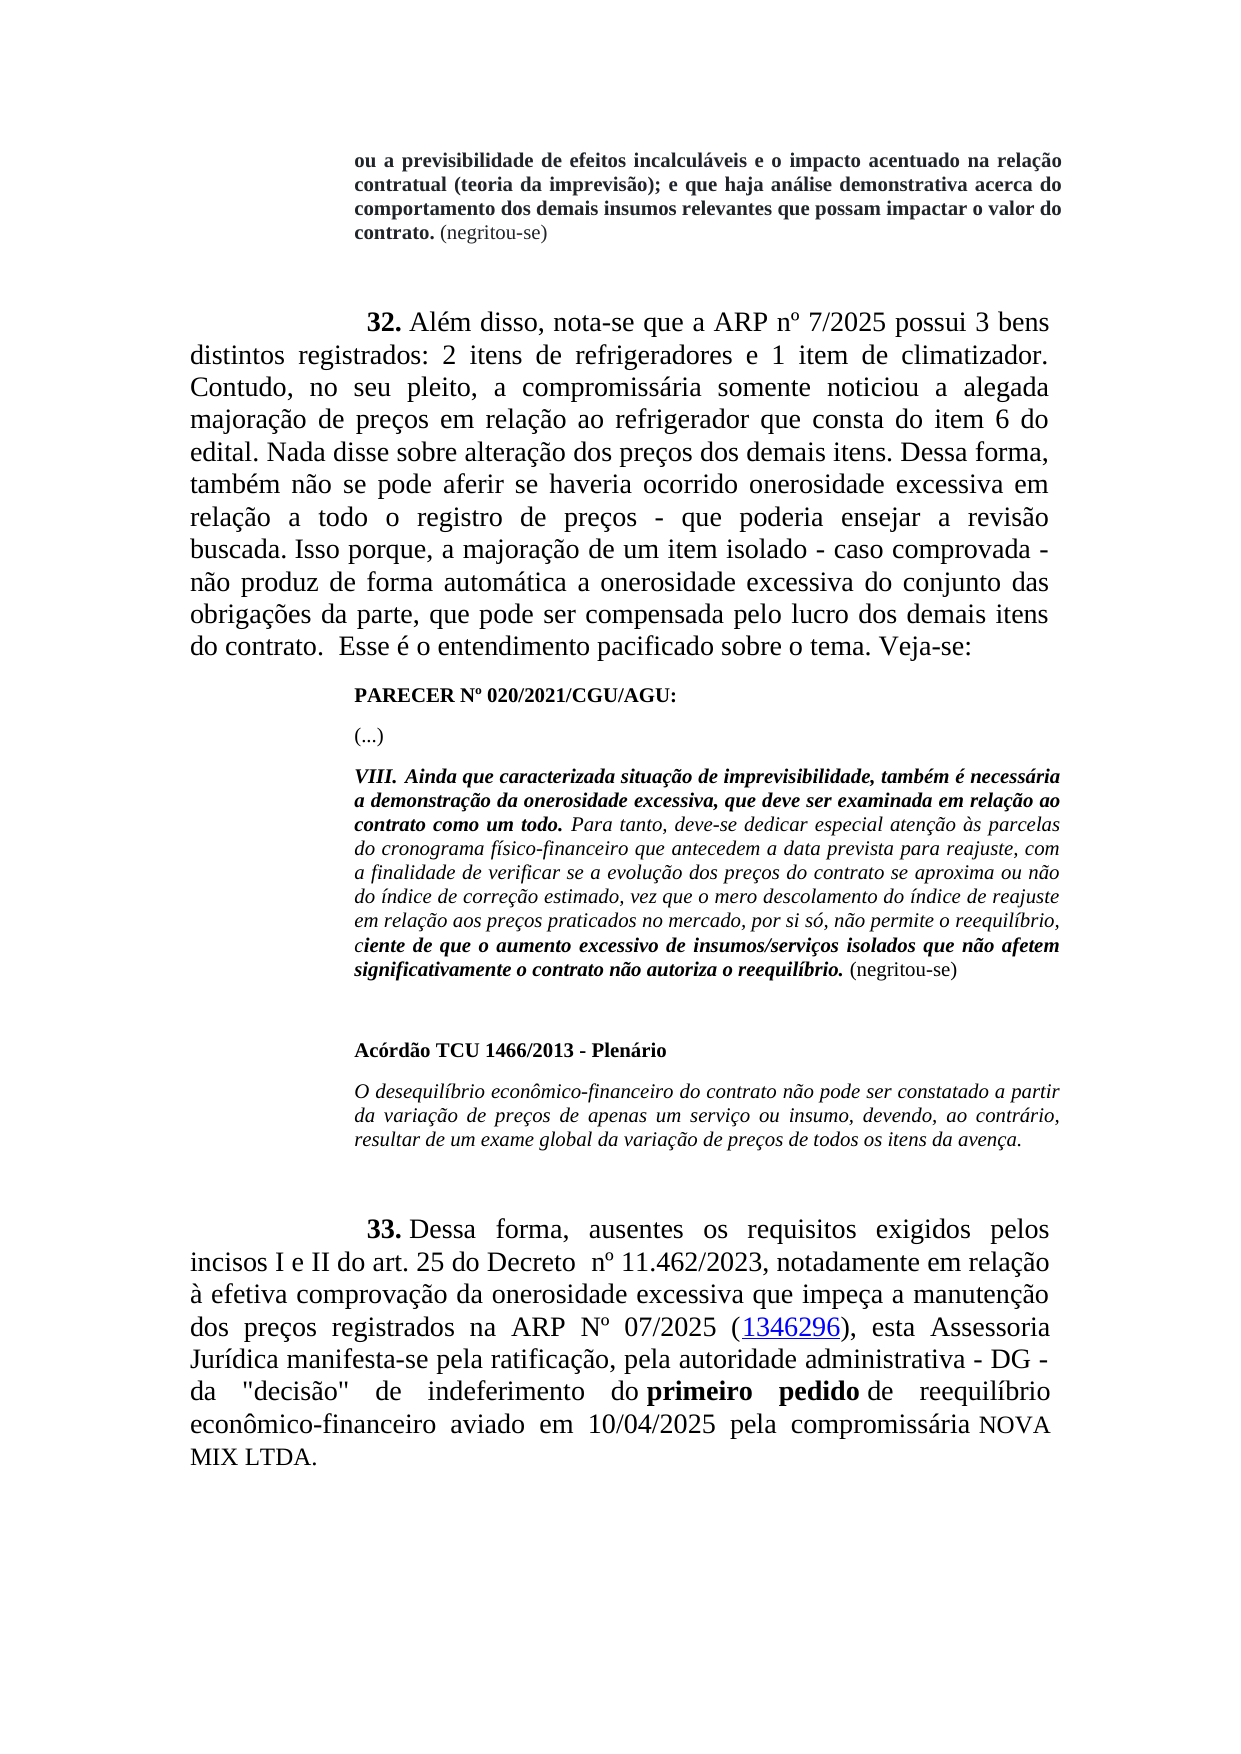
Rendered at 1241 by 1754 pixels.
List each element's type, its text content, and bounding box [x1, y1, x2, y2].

text PARECER Nº 020/2021/CGU/AGU: [354, 683, 1063, 707]
text VIII. Ainda que caracterizada situação de imprevisibilidade, também é necessária a demonstração da onerosidade excessiva, que deve ser examinada em relação ao contrato como um todo. Para tanto, deve-se dedicar especial atenção às parcelas do cronograma físico-financeiro que antecedem a data prevista para reajuste, com a finalidade de verificar se a evolução dos preços do contrato se aproxima ou não do índice de correção estimado, vez que o mero descolamento do índice de reajuste em relação aos preços praticados no mercado, por si só, não permite o reequilíbrio, ciente de que o aumento excessivo de insumos/serviços isolados que não afetem significativamente o contrato não autoriza o reequilíbrio. (negritou-se) [354, 764, 1063, 981]
text (...) [354, 723, 1063, 747]
text 33. Dessa forma, ausentes os requisitos exigidos pelos incisos I e II do art. 25 do Decreto nº 11.462/2023, notadamente em relação à efetiva comprovação da onerosidade excessiva que impeça a manutenção dos preços registrados na ARP Nº 07/2025 (1346296), esta Assessoria Jurídica manifesta-se pela ratificação, pela autoridade administrativa - DG - da "decisão" de indeferimento do primeiro pedido de reequilíbrio econômico-financeiro aviado em 10/04/2025 pela compromissária NOVA MIX LTDA. [190, 1212, 1051, 1472]
text 32. Além disso, nota-se que a ARP nº 7/2025 possui 3 bens distintos registrados: 2 itens de refrigeradores e 1 item de climatizador. Contudo, no seu pleito, a compromissária somente noticiou a alegada majoração de preços em relação ao refrigerador que consta do item 6 do edital. Nada disse sobre alteração dos preços dos demais itens. Dessa forma, também não se pode aferir se haveria ocorrido onerosidade excessiva em relação a todo o registro de preços - que poderia ensejar a revisão buscada. Isso porque, a majoração de um item isolado - caso comprovada - não produz de forma automática a onerosidade excessiva do conjunto das obrigações da parte, que pode ser compensada pelo lucro dos demais itens do contrato. Esse é o entendimento pacificado sobre o tema. Veja-se: [190, 305, 1051, 662]
text Acórdão TCU 1466/2013 - Plenário [354, 1038, 1063, 1062]
text O desequilíbrio econômico-financeiro do contrato não pode ser constatado a partir da variação de preços de apenas um serviço ou insumo, devendo, ao contrário, resultar de um exame global da variação de preços de todos os itens da avença. [354, 1079, 1063, 1151]
text ou a previsibilidade de efeitos incalculáveis e o impacto acentuado na relação contratual (teoria da imprevisão); e que haja análise demonstrativa acerca do comportamento dos demais insumos relevantes que possam impactar o valor do contrato. (negritou-se) [354, 148, 1063, 244]
